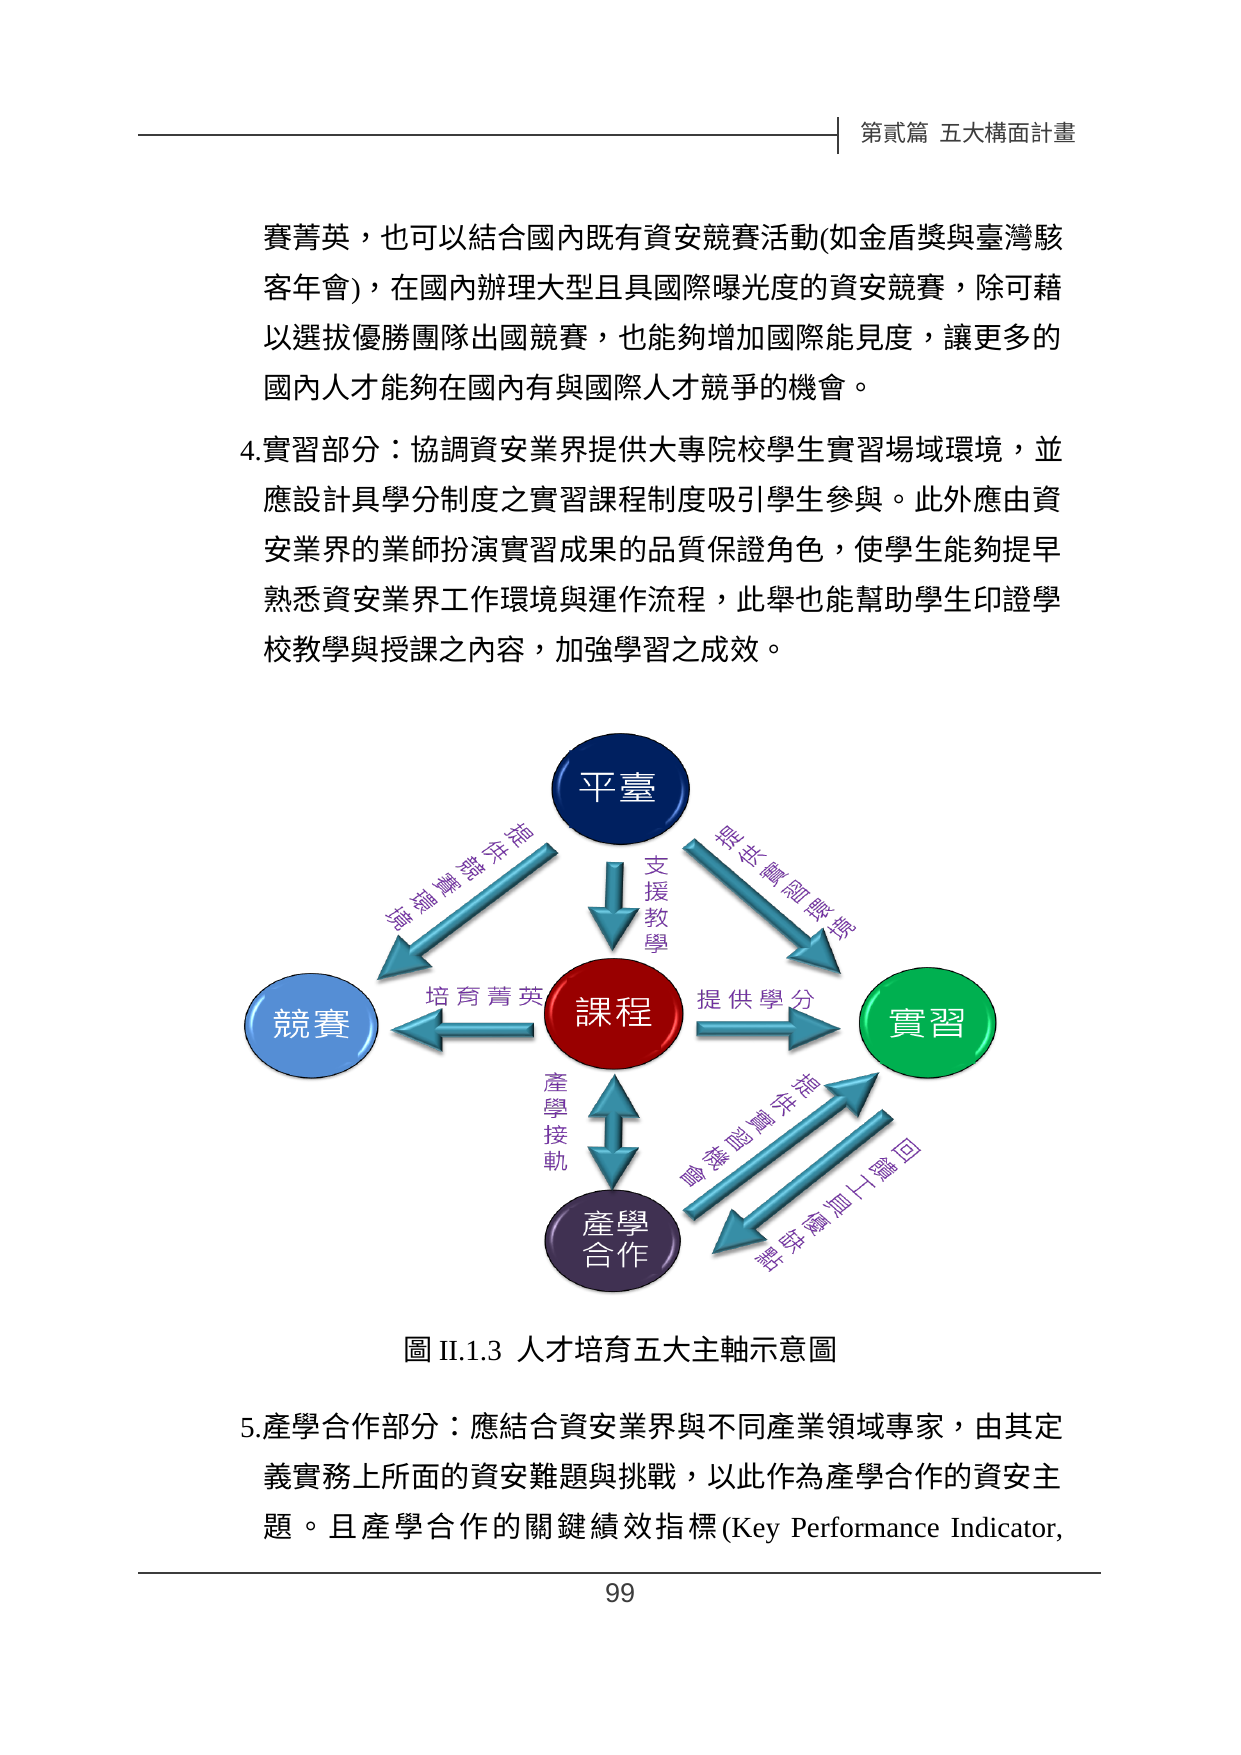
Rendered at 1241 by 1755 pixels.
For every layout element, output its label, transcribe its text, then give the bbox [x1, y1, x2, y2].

text 4.實習部分：協調資安業界提供大專院校學生實習場域環境，並應設計具學分制度之實習課程制度吸引學生參與。此外應由資安業界的業師扮演實習成果的品質保證角色，使學生能夠提早熟悉資安業界工作環境與運作流程，此舉也能幫助學生印證學校教學與授課之內容，加強學習之成效。 [240, 419, 1063, 669]
text 賽菁英，也可以結合國內既有資安競賽活動(如金盾獎與臺灣駭客年會)，在國內辦理大型且具國際曝光度的資安競賽，除可藉以選拔優勝團隊出國競賽，也能夠增加國際能見度，讓更多的國內人才能夠在國內有與國際人才競爭的機會。 [240, 207, 1063, 407]
text 圖II.1.3 人才培育五大主軸示意圖 [177, 1321, 1063, 1371]
text 5.產學合作部分：應結合資安業界與不同產業領域專家，由其定義實務上所面的資安難題與挑戰，以此作為產學合作的資安主題。且產學合作的關鍵績效指標(Key Performance Indicator, [240, 1396, 1063, 1546]
